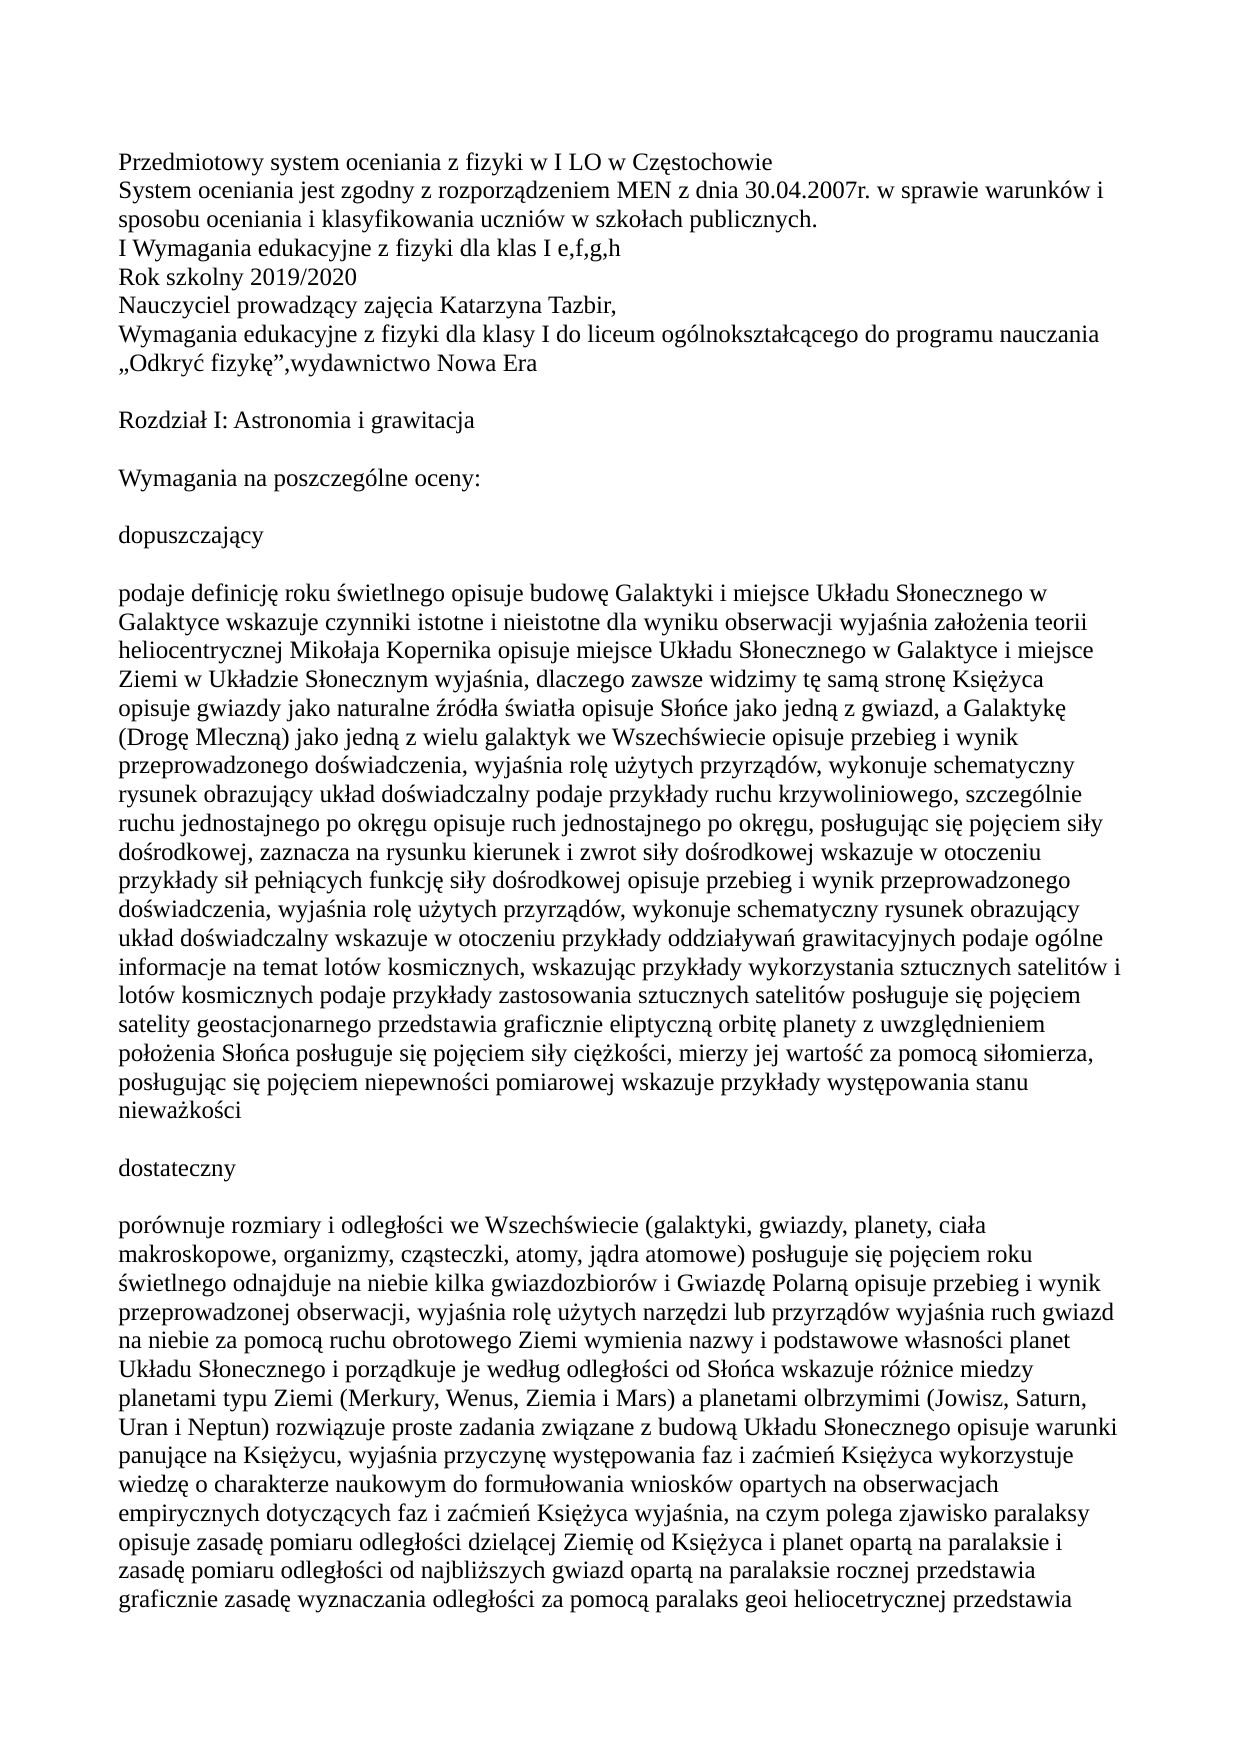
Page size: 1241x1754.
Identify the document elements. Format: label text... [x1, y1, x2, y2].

text Nauczyciel prowadzący zajęcia Katarzyna Tazbir, [118, 291, 1122, 319]
text System oceniania jest zgodny z rozporządzeniem MEN z dnia 30.04.2007r. w sprawie warunków i sposobu oceniania i klasyfikowania uczniów w szkołach publicznych. [118, 176, 1122, 233]
text porównuje rozmiary i odległości we Wszechświecie (galaktyki, gwiazdy, planety, ciała makroskopowe, organizmy, cząsteczki, atomy, jądra atomowe) posługuje się pojęciem roku świetlnego odnajduje na niebie kilka gwiazdozbiorów i Gwiazdę Polarną opisuje przebieg i wynik przeprowadzonej obserwacji, wyjaśnia rolę użytych narzędzi lub przyrządów wyjaśnia ruch gwiazd na niebie za pomocą ruchu obrotowego Ziemi wymienia nazwy i podstawowe własności planet Układu Słonecznego i porządkuje je według odległości od Słońca wskazuje różnice miedzy planetami typu Ziemi (Merkury, Wenus, Ziemia i Mars) a planetami olbrzymimi (Jowisz, Saturn, Uran i Neptun) rozwiązuje proste zadania związane z budową Układu Słonecznego opisuje warunki panujące na Księżycu, wyjaśnia przyczynę występowania faz i zaćmień Księżyca wykorzystuje wiedzę o charakterze naukowym do formułowania wniosków opartych na obserwacjach empirycznych dotyczących faz i zaćmień Księżyca wyjaśnia, na czym polega zjawisko paralaksy opisuje zasadę pomiaru odległości dzielącej Ziemię od Księżyca i planet opartą na paralaksie i zasadę pomiaru odległości od najbliższych gwiazd opartą na paralaksie rocznej przedstawia graficznie zasadę wyznaczania odległości za pomocą paralaks geoi heliocetrycznej przedstawia [118, 1211, 1122, 1613]
text dostateczny [118, 1153, 1122, 1182]
text podaje definicję roku świetlnego opisuje budowę Galaktyki i miejsce Układu Słonecznego w Galaktyce wskazuje czynniki istotne i nieistotne dla wyniku obserwacji wyjaśnia założenia teorii heliocentrycznej Mikołaja Kopernika opisuje miejsce Układu Słonecznego w Galaktyce i miejsce Ziemi w Układzie Słonecznym wyjaśnia, dlaczego zawsze widzimy tę samą stronę Księżyca opisuje gwiazdy jako naturalne źródła światła opisuje Słońce jako jedną z gwiazd, a Galaktykę (Drogę Mleczną) jako jedną z wielu galaktyk we Wszechświecie opisuje przebieg i wynik przeprowadzonego doświadczenia, wyjaśnia rolę użytych przyrządów, wykonuje schematyczny rysunek obrazujący układ doświadczalny podaje przykłady ruchu krzywoliniowego, szczególnie ruchu jednostajnego po okręgu opisuje ruch jednostajnego po okręgu, posługując się pojęciem siły dośrodkowej, zaznacza na rysunku kierunek i zwrot siły dośrodkowej wskazuje w otoczeniu przykłady sił pełniących funkcję siły dośrodkowej opisuje przebieg i wynik przeprowadzonego doświadczenia, wyjaśnia rolę użytych przyrządów, wykonuje schematyczny rysunek obrazujący układ doświadczalny wskazuje w otoczeniu przykłady oddziaływań grawitacyjnych podaje ogólne informacje na temat lotów kosmicznych, wskazując przykłady wykorzystania sztucznych satelitów i lotów kosmicznych podaje przykłady zastosowania sztucznych satelitów posługuje się pojęciem satelity geostacjonarnego przedstawia graficznie eliptyczną orbitę planety z uwzględnieniem położenia Słońca posługuje się pojęciem siły ciężkości, mierzy jej wartość za pomocą siłomierza, posługując się pojęciem niepewności pomiarowej wskazuje przykłady występowania stanu nieważkości [118, 578, 1122, 1124]
text Rozdział I: Astronomia i grawitacja [118, 406, 1122, 434]
text Wymagania na poszczególne oceny: [118, 463, 1122, 492]
text dopuszczający [118, 521, 1122, 549]
text Rok szkolny 2019/2020 [118, 262, 1122, 291]
text Wymagania edukacyjne z fizyki dla klasy I do liceum ogólnokształcącego do programu nauczania „Odkryć fizykę”,wydawnictwo Nowa Era [118, 319, 1122, 377]
text Przedmiotowy system oceniania z fizyki w I LO w Częstochowie [118, 147, 1122, 176]
text I Wymagania edukacyjne z fizyki dla klas I e,f,g,h [118, 233, 1122, 262]
